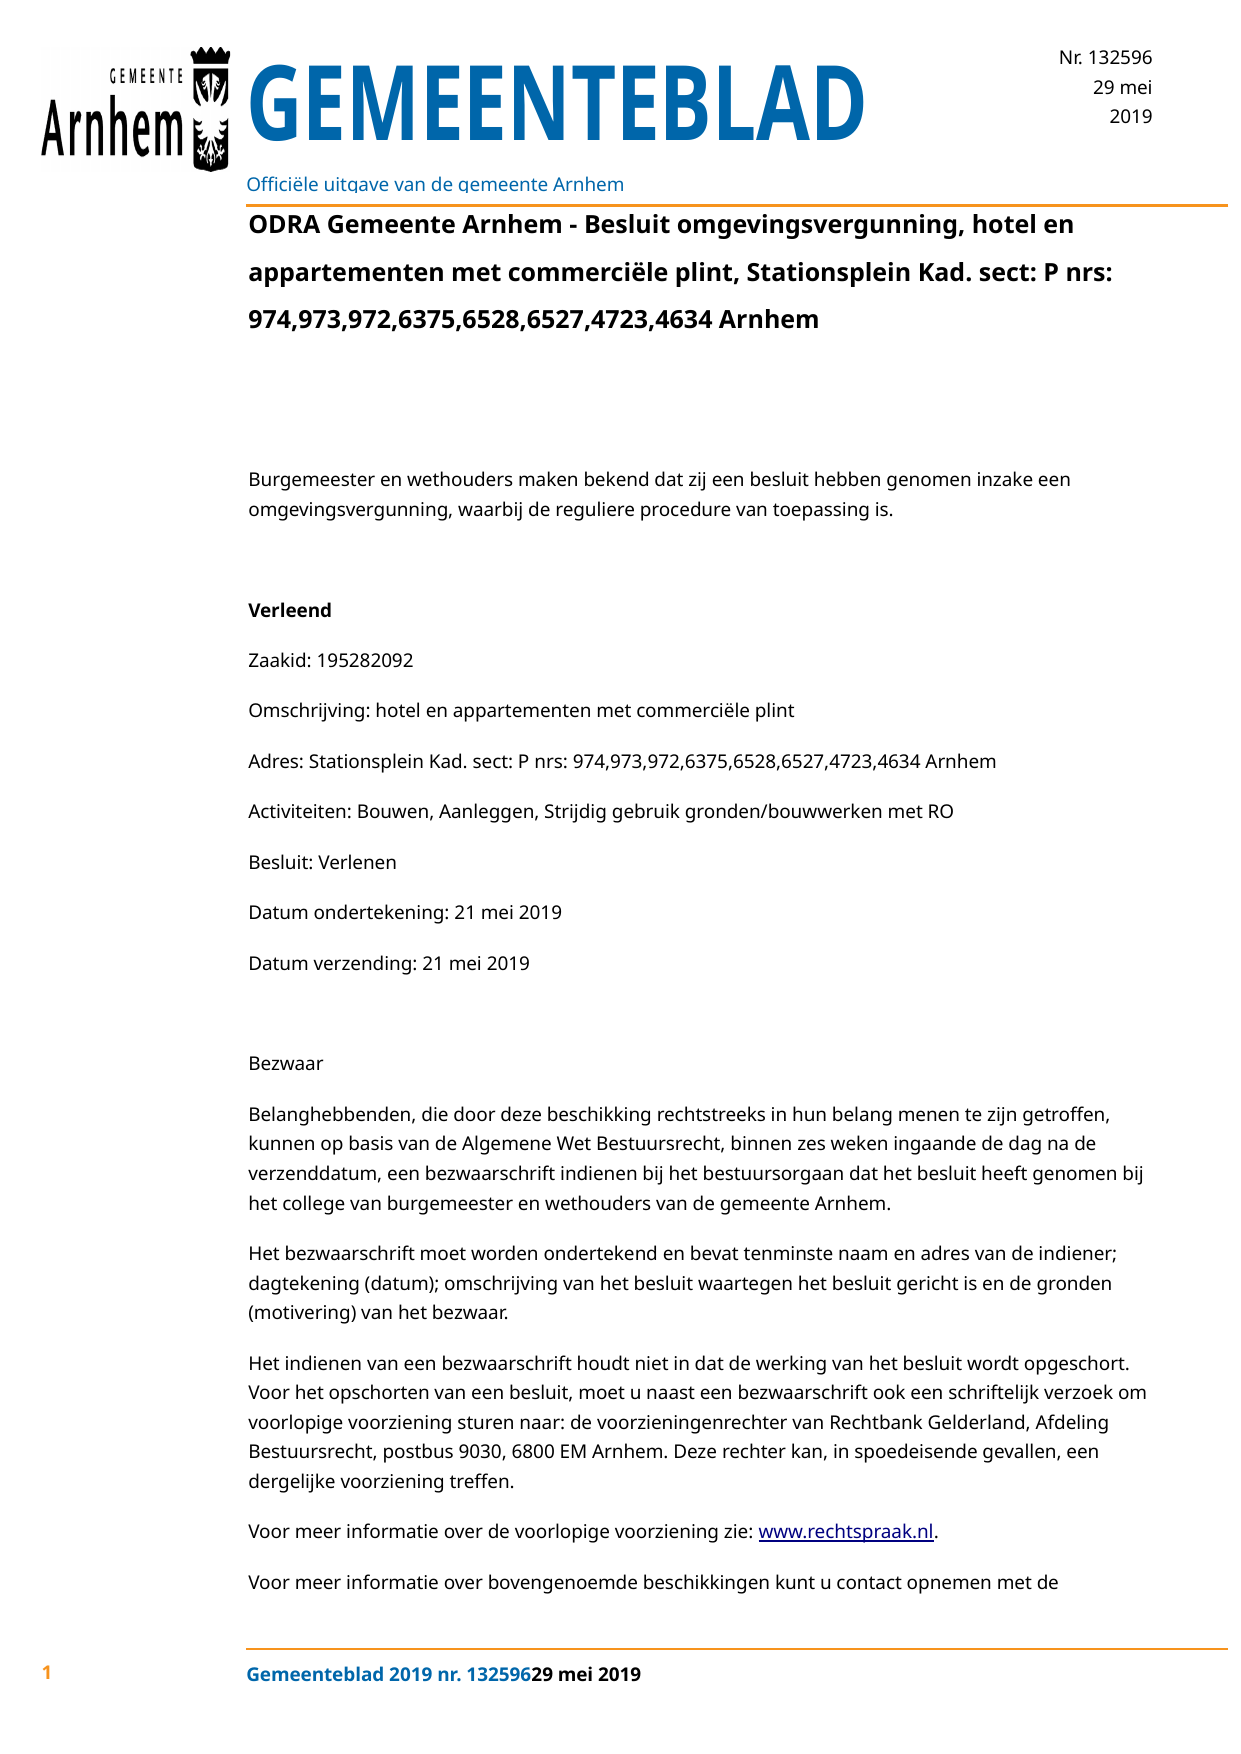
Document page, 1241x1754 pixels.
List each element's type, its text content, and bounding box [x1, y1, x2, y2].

text Belanghebbenden, die door deze beschikking rechtstreeks in hun belang menen te zijn getroffen, kunnen op basis van de Algemene Wet Bestuursrecht, binnen zes weken ingaande de dag na de verzenddatum, een bezwaarschrift indienen bij het bestuursorgaan dat het besluit heeft genomen bij het college van burgemeester en wethouders van de gemeente Arnhem. [248, 1101, 1152, 1215]
text Voor meer informatie over bovengenoemde beschikkingen kunt u contact opnemen met de [248, 1569, 1152, 1594]
text Voor meer informatie over de voorlopige voorziening zie: www.rechtspraak.nl. [248, 1518, 1152, 1544]
text Datum verzending: 21 mei 2019 [248, 950, 1152, 975]
text ODRA Gemeente Arnhem - Besluit omgevingsvergunning, hotel en appartementen met commerciële plint, Stationsplein Kad. sect: P nrs: 974,973,972,6375,6528,6527,4723,4634 Arnhem [248, 207, 1152, 336]
text Het indienen van een bezwaarschrift houdt niet in dat de werking van het besluit wordt opgeschort. Voor het opschorten van een besluit, moet u naast een bezwaarschrift ook een schriftelijk verzoek om voorlopige voorziening sturen naar: de voorzieningenrechter van Rechtbank Gelderland, Afdeling Bestuursrecht, postbus 9030, 6800 EM Arnhem. Deze rechter kan, in spoedeisende gevallen, een dergelijke voorziening treffen. [248, 1350, 1152, 1494]
text Burgemeester en wethouders maken bekend dat zij een besluit hebben genomen inzake een omgevingsvergunning, waarbij de reguliere procedure van toepassing is. [248, 466, 1152, 522]
text Adres: Stationsplein Kad. sect: P nrs: 974,973,972,6375,6528,6527,4723,4634 Arnhem [248, 748, 1152, 774]
text Zaakid: 195282092 [248, 647, 1152, 673]
text Het bezwaarschrift moet worden ondertekend en bevat tenminste naam en adres van de indiener; dagtekening (datum); omschrijving van het besluit waartegen het besluit gericht is en de gronden (motivering) van het bezwaar. [248, 1240, 1152, 1325]
text Besluit: Verlenen [248, 849, 1152, 874]
picture [41, 47, 231, 172]
text Activiteiten: Bouwen, Aanleggen, Strijdig gebruik gronden/bouwwerken met RO [248, 798, 1152, 824]
text Datum ondertekening: 21 mei 2019 [248, 899, 1152, 925]
text Omschrijving: hotel en appartementen met commerciële plint [248, 698, 1152, 723]
text Bezwaar [248, 1051, 1152, 1076]
text Verleend [248, 597, 1152, 622]
